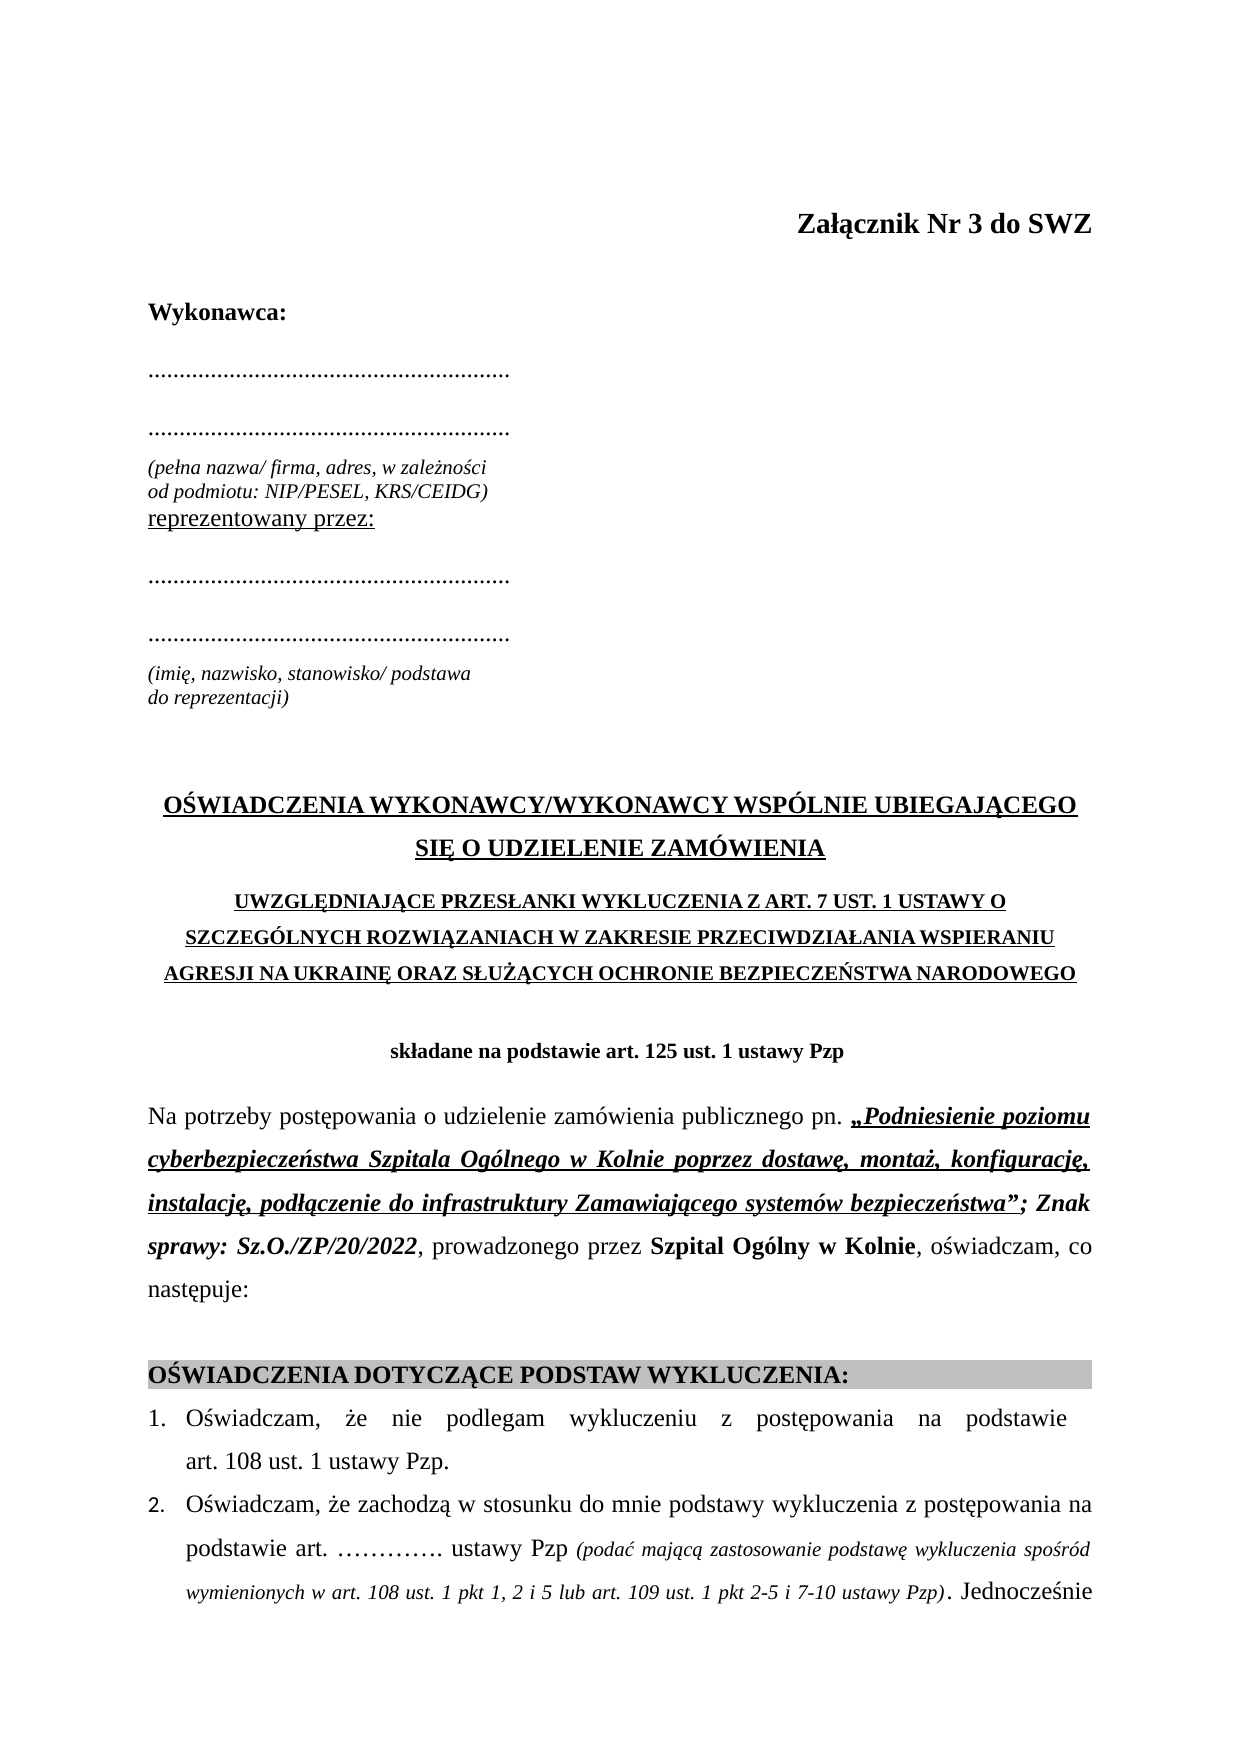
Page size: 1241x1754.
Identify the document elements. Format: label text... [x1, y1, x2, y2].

text .......................................................... [148, 561, 1092, 589]
text .......................................................... [148, 354, 1092, 383]
text (imię, nazwisko, stanowisko/ podstawa [148, 661, 1092, 685]
list Oświadczam, że nie podlegam wykluczeniu z postępowania na podstawie art. 108 ust. 1 ustawy Pzp. [148, 1403, 1092, 1475]
text OŚWIADCZENIA DOTYCZĄCE PODSTAW WYKLUCZENIA: [148, 1360, 1092, 1389]
list Oświadczam, że zachodzą w stosunku do mnie podstawy wykluczenia z postępowania na podstawie art. …………. ustawy Pzp (podać mającą zastosowanie podstawę wykluczenia spośród wymienionych w art. 108 ust. 1 pkt 1, 2 i 5 lub art. 109 ust. 1 pkt 2-5 i 7-10 ustawy Pzp). Jednocześnie [148, 1489, 1092, 1605]
text (pełna nazwa/ firma, adres, w zależności [148, 455, 1092, 479]
text .......................................................... [148, 412, 1092, 441]
text reprezentowany przez: [148, 503, 1092, 532]
text Wykonawca: [148, 297, 1092, 326]
subtitle Załącznik Nr 3 do SWZ [148, 206, 1092, 239]
text od podmiotu: NIP/PESEL, KRS/CEIDG) [148, 479, 1092, 503]
text do reprezentacji) [148, 685, 1092, 709]
text .......................................................... [148, 618, 1092, 647]
text Na potrzeby postępowania o udzielenie zamówienia publicznego pn. „Podniesienie poziomu cyberbezpieczeństwa Szpitala Ogólnego w Kolnie poprzez dostawę, montaż, konfigurację, instalację, podłączenie do infrastruktury Zamawiającego systemów bezpieczeństwa”; Znak sprawy: Sz.O./ZP/20/2022, prowadzonego przez Szpital Ogólny w Kolnie, oświadczam, co następuje: [148, 1101, 1092, 1303]
text OŚWIADCZENIA WYKONAWCY/WYKONAWCY WSPÓLNIE UBIEGAJĄCEGO SIĘ O UDZIELENIE ZAMÓWIENIA [148, 790, 1092, 862]
text składane na podstawie art. 125 ust. 1 ustawy Pzp [148, 1038, 1092, 1063]
text UWZGLĘDNIAJĄCE PRZESŁANKI WYKLUCZENIA Z ART. 7 UST. 1 USTAWY o szczególnych rozwiązaniach w zakresie przeciwdziałania wspieraniu agresji na Ukrainę oraz służących ochronie bezpieczeństwa narodowego [148, 889, 1092, 985]
